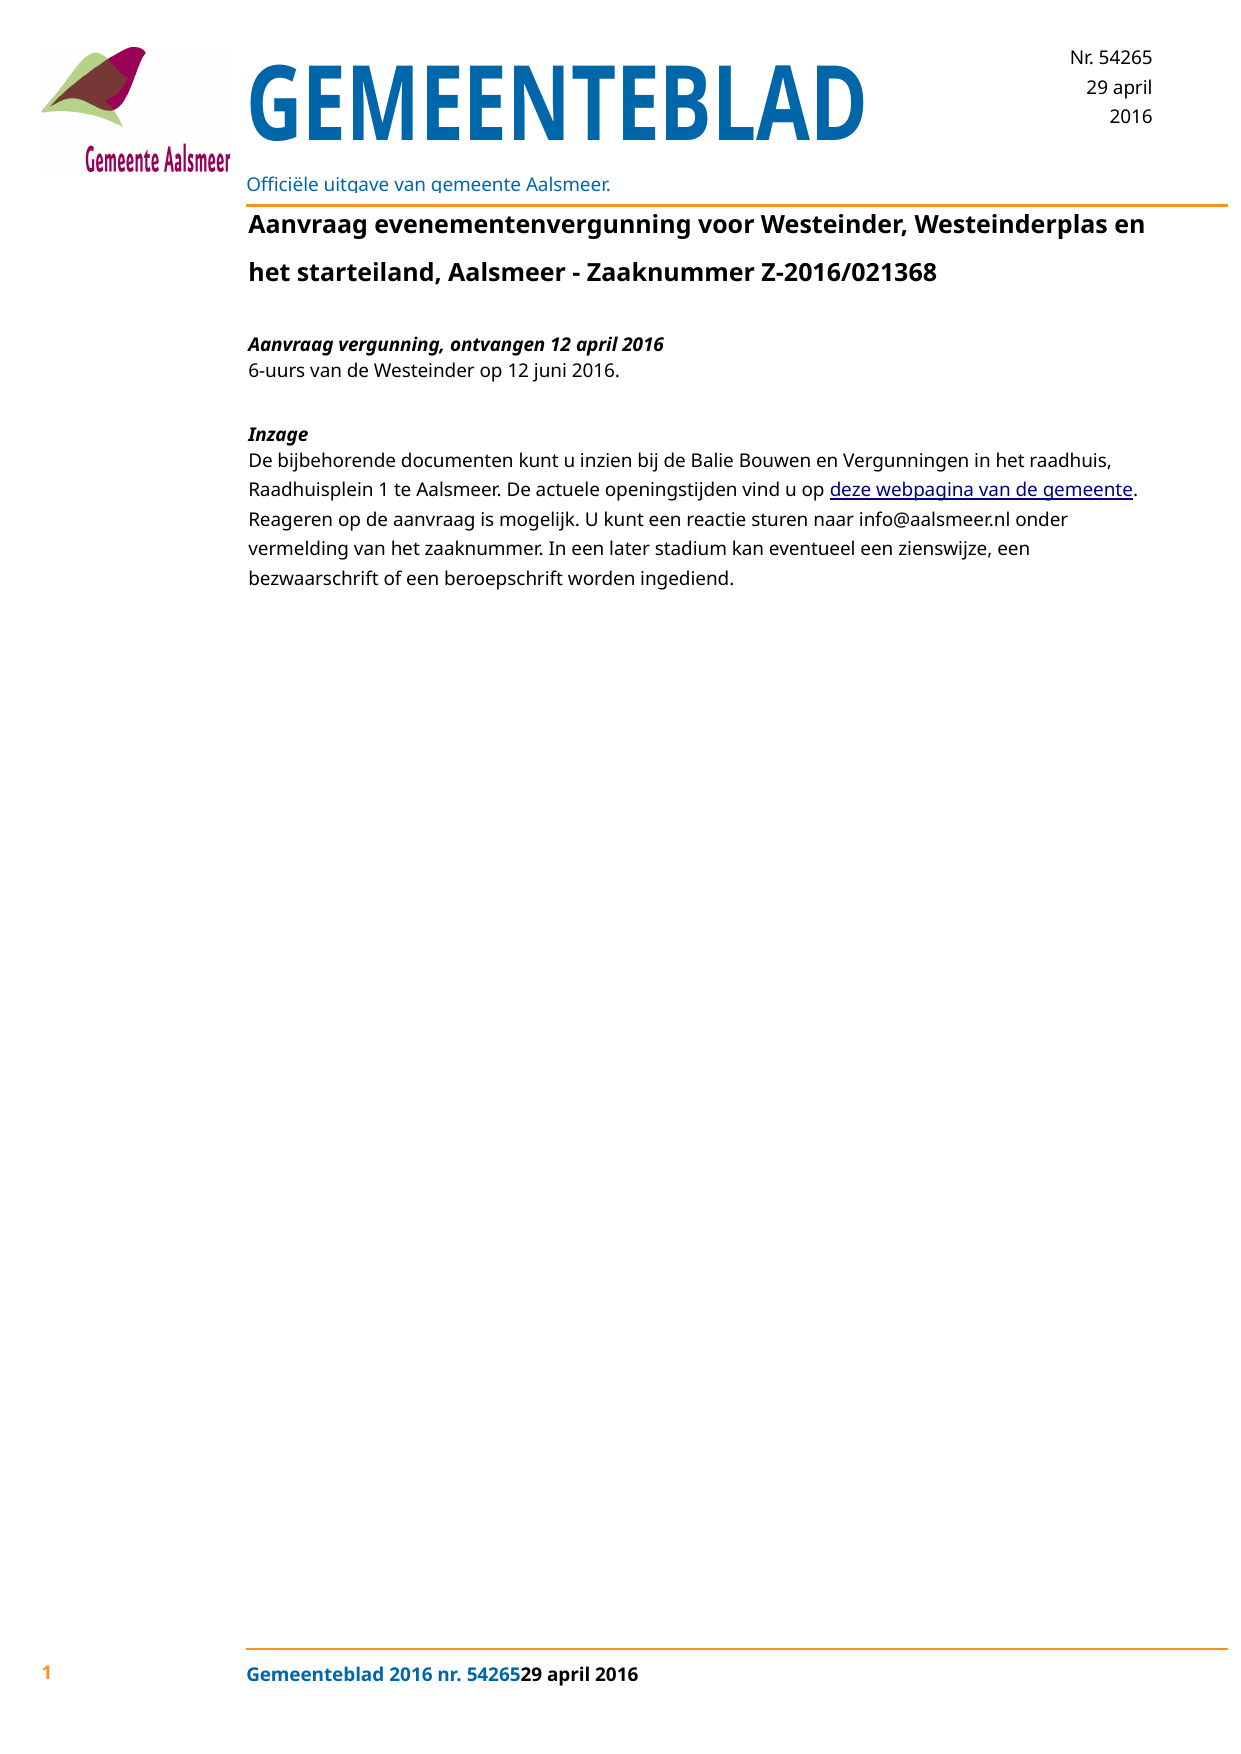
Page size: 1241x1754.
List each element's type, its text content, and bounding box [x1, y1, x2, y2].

text Aanvraag evenementenvergunning voor Westeinder, Westeinderplas en het starteiland, Aalsmeer - Zaaknummer Z-2016/021368 [248, 207, 1152, 288]
text 6-uurs van de Westeinder op 12 juni 2016. [248, 357, 1152, 383]
text Aanvraag vergunning, ontvangen 12 april 2016 [248, 331, 1152, 357]
text Inzage [248, 421, 1152, 447]
text De bijbehorende documenten kunt u inzien bij de Balie Bouwen en Vergunningen in het raadhuis, Raadhuisplein 1 te Aalsmeer. De actuele openingstijden vind u op deze webpagina van de gemeente. Reageren op de aanvraag is mogelijk. U kunt een reactie sturen naar info@aalsmeer.nl onder vermelding van het zaaknummer. In een later stadium kan eventueel een zienswijze, een bezwaarschrift of een beroepschrift worden ingediend. [248, 447, 1152, 591]
picture [41, 47, 231, 172]
text ​ [248, 616, 1152, 641]
